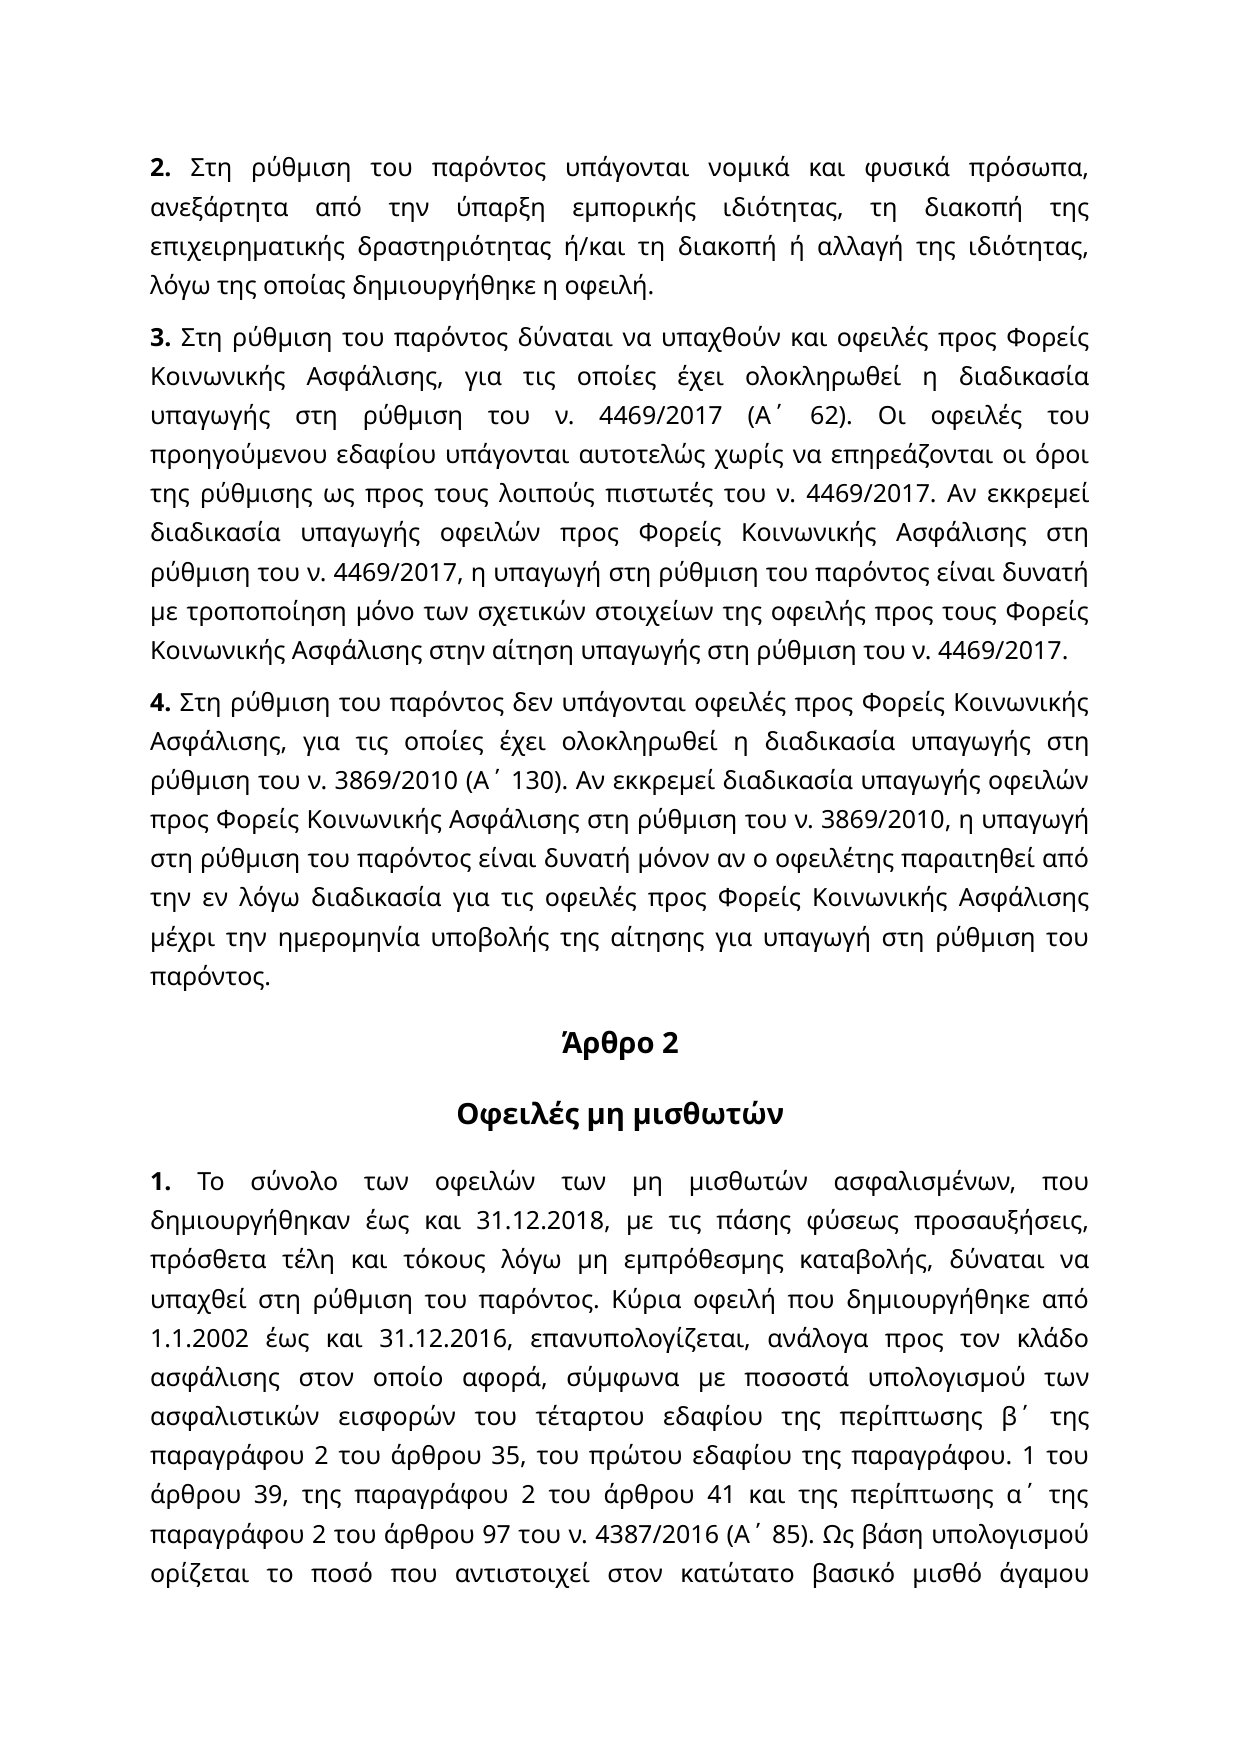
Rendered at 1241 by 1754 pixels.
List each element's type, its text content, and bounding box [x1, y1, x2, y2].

text 3. Στη ρύθμιση του παρόντος δύναται να υπαχθούν και οφειλές προς Φορείς Κοινωνικής Ασφάλισης, για τις οποίες έχει ολοκληρωθεί η διαδικασία υπαγωγής στη ρύθμιση του ν. 4469/2017 (Α΄ 62). Οι οφειλές του προηγούμενου εδαφίου υπάγονται αυτοτελώς χωρίς να επηρεάζονται οι όροι της ρύθμισης ως προς τους λοιπούς πιστωτές του ν. 4469/2017. Αν εκκρεμεί διαδικασία υπαγωγής οφειλών προς Φορείς Κοινωνικής Ασφάλισης στη ρύθμιση του ν. 4469/2017, η υπαγωγή στη ρύθμιση του παρόντος είναι δυνατή με τροποποίηση μόνο των σχετικών στοιχείων της οφειλής προς τους Φορείς Κοινωνικής Ασφάλισης στην αίτηση υπαγωγής στη ρύθμιση του ν. 4469/2017. [150, 319, 1090, 667]
subtitle Οφειλές μη μισθωτών [150, 1093, 1090, 1133]
text 2. Στη ρύθμιση του παρόντος υπάγονται νομικά και φυσικά πρόσωπα, ανεξάρτητα από την ύπαρξη εμπορικής ιδιότητας, τη διακοπή της επιχειρηματικής δραστηριότητας ή/και τη διακοπή ή αλλαγή της ιδιότητας, λόγω της οποίας δημιουργήθηκε η οφειλή. [150, 150, 1090, 302]
text 4. Στη ρύθμιση του παρόντος δεν υπάγονται οφειλές προς Φορείς Κοινωνικής Ασφάλισης, για τις οποίες έχει ολοκληρωθεί η διαδικασία υπαγωγής στη ρύθμιση του ν. 3869/2010 (Α΄ 130). Αν εκκρεμεί διαδικασία υπαγωγής οφειλών προς Φορείς Κοινωνικής Ασφάλισης στη ρύθμιση του ν. 3869/2010, η υπαγωγή στη ρύθμιση του παρόντος είναι δυνατή μόνον αν ο οφειλέτης παραιτηθεί από την εν λόγω διαδικασία για τις οφειλές προς Φορείς Κοινωνικής Ασφάλισης μέχρι την ημερομηνία υποβολής της αίτησης για υπαγωγή στη ρύθμιση του παρόντος. [150, 684, 1090, 992]
text 1. Το σύνολο των οφειλών των μη μισθωτών ασφαλισμένων, που δημιουργήθηκαν έως και 31.12.2018, με τις πάσης φύσεως προσαυξήσεις, πρόσθετα τέλη και τόκους λόγω μη εμπρόθεσμης καταβολής, δύναται να υπαχθεί στη ρύθμιση του παρόντος. Κύρια οφειλή που δημιουργήθηκε από 1.1.2002 έως και 31.12.2016, επανυπολογίζεται, ανάλογα προς τον κλάδο ασφάλισης στον οποίο αφορά, σύμφωνα με ποσοστά υπολογισμού των ασφαλιστικών εισφορών του τέταρτου εδαφίου της περίπτωσης β΄ της παραγράφου 2 του άρθρου 35, του πρώτου εδαφίου της παραγράφου. 1 του άρθρου 39, της παραγράφου 2 του άρθρου 41 και της περίπτωσης α΄ της παραγράφου 2 του άρθρου 97 του ν. 4387/2016 (Α΄ 85). Ως βάση υπολογισμού ορίζεται το ποσό που αντιστοιχεί στον κατώτατο βασικό μισθό άγαμου [150, 1164, 1090, 1589]
subtitle Άρθρο 2 [150, 1022, 1090, 1062]
